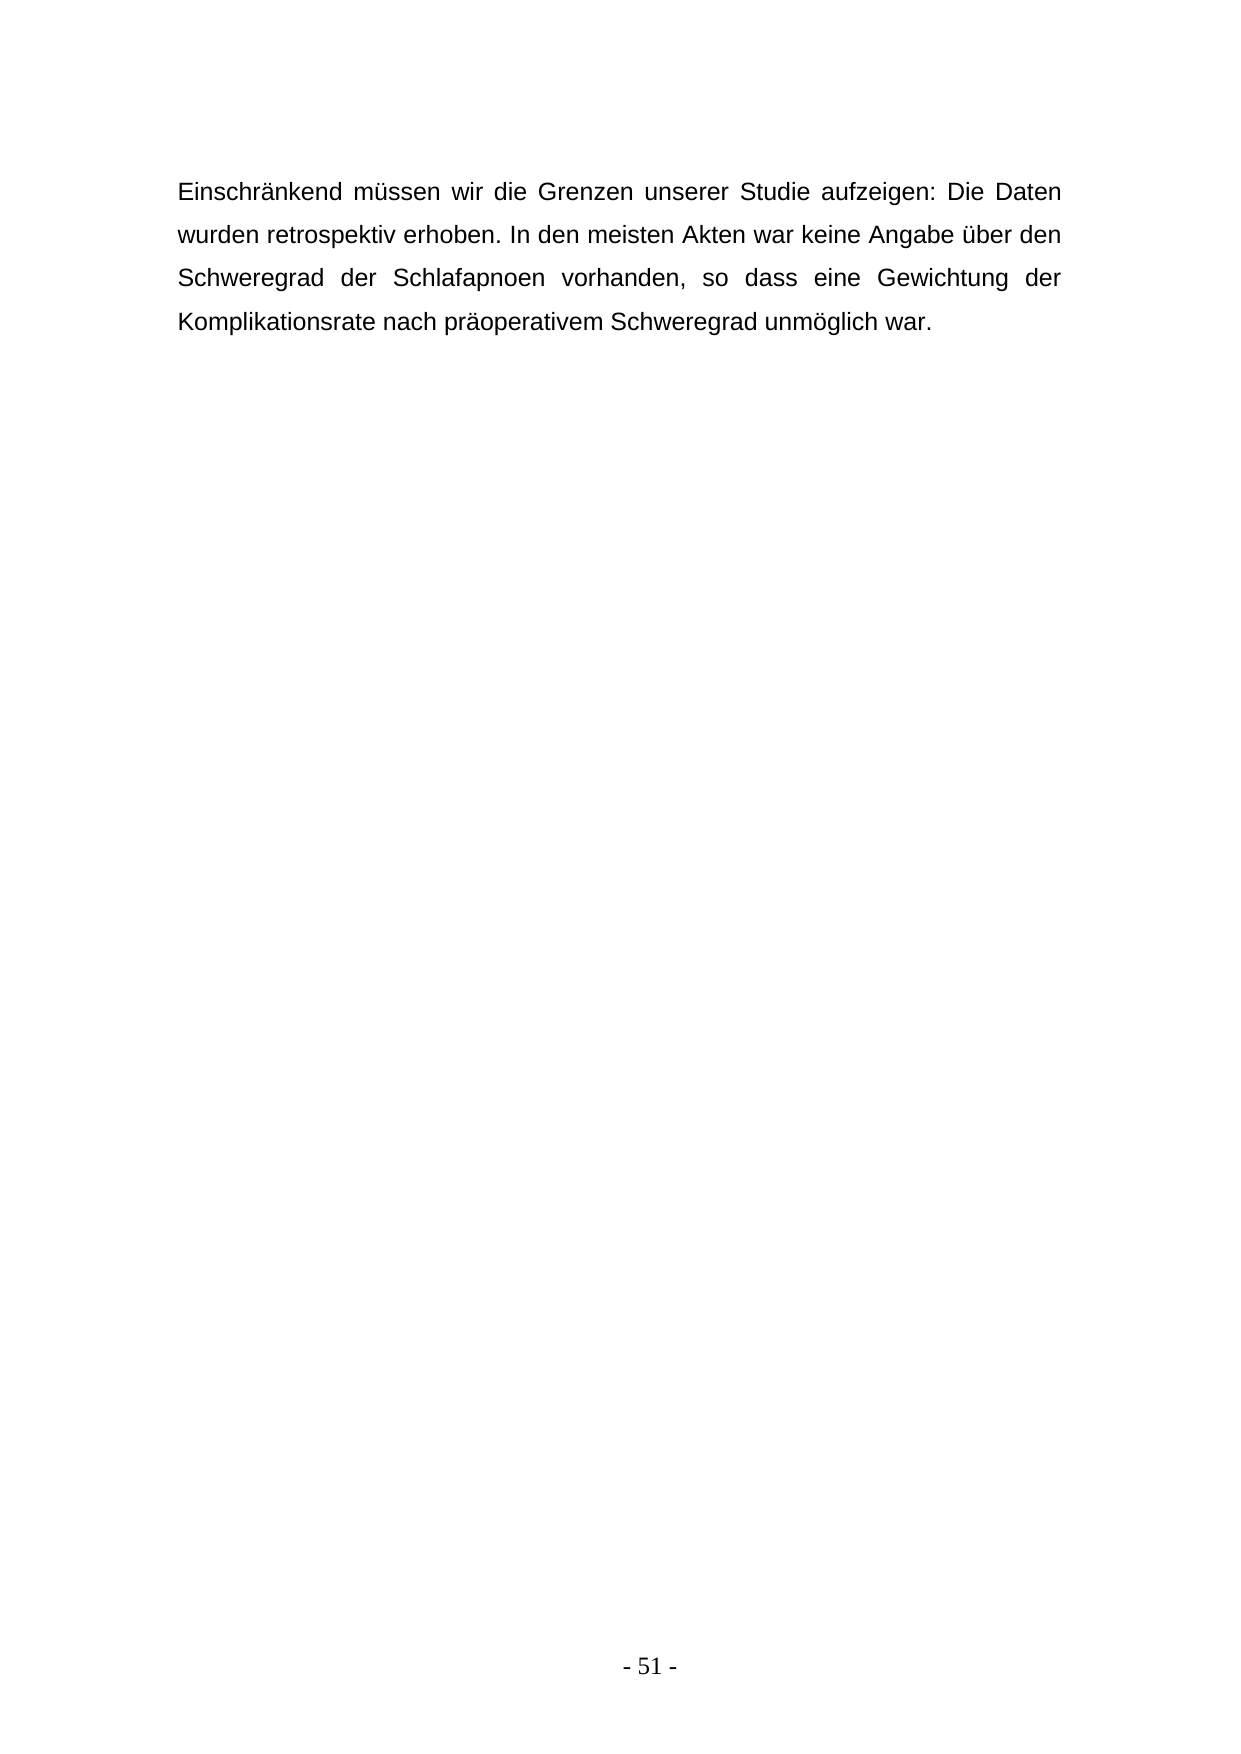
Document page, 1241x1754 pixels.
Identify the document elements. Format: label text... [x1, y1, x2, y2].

text Einschränkend müssen wir die Grenzen unserer Studie aufzeigen: Die Daten wurden retrospektiv erhoben. In den meisten Akten war keine Angabe über den Schweregrad der Schlafapnoen vorhanden, so dass eine Gewichtung der Komplikationsrate nach präoperativem Schweregrad unmöglich war. [177, 177, 1063, 335]
